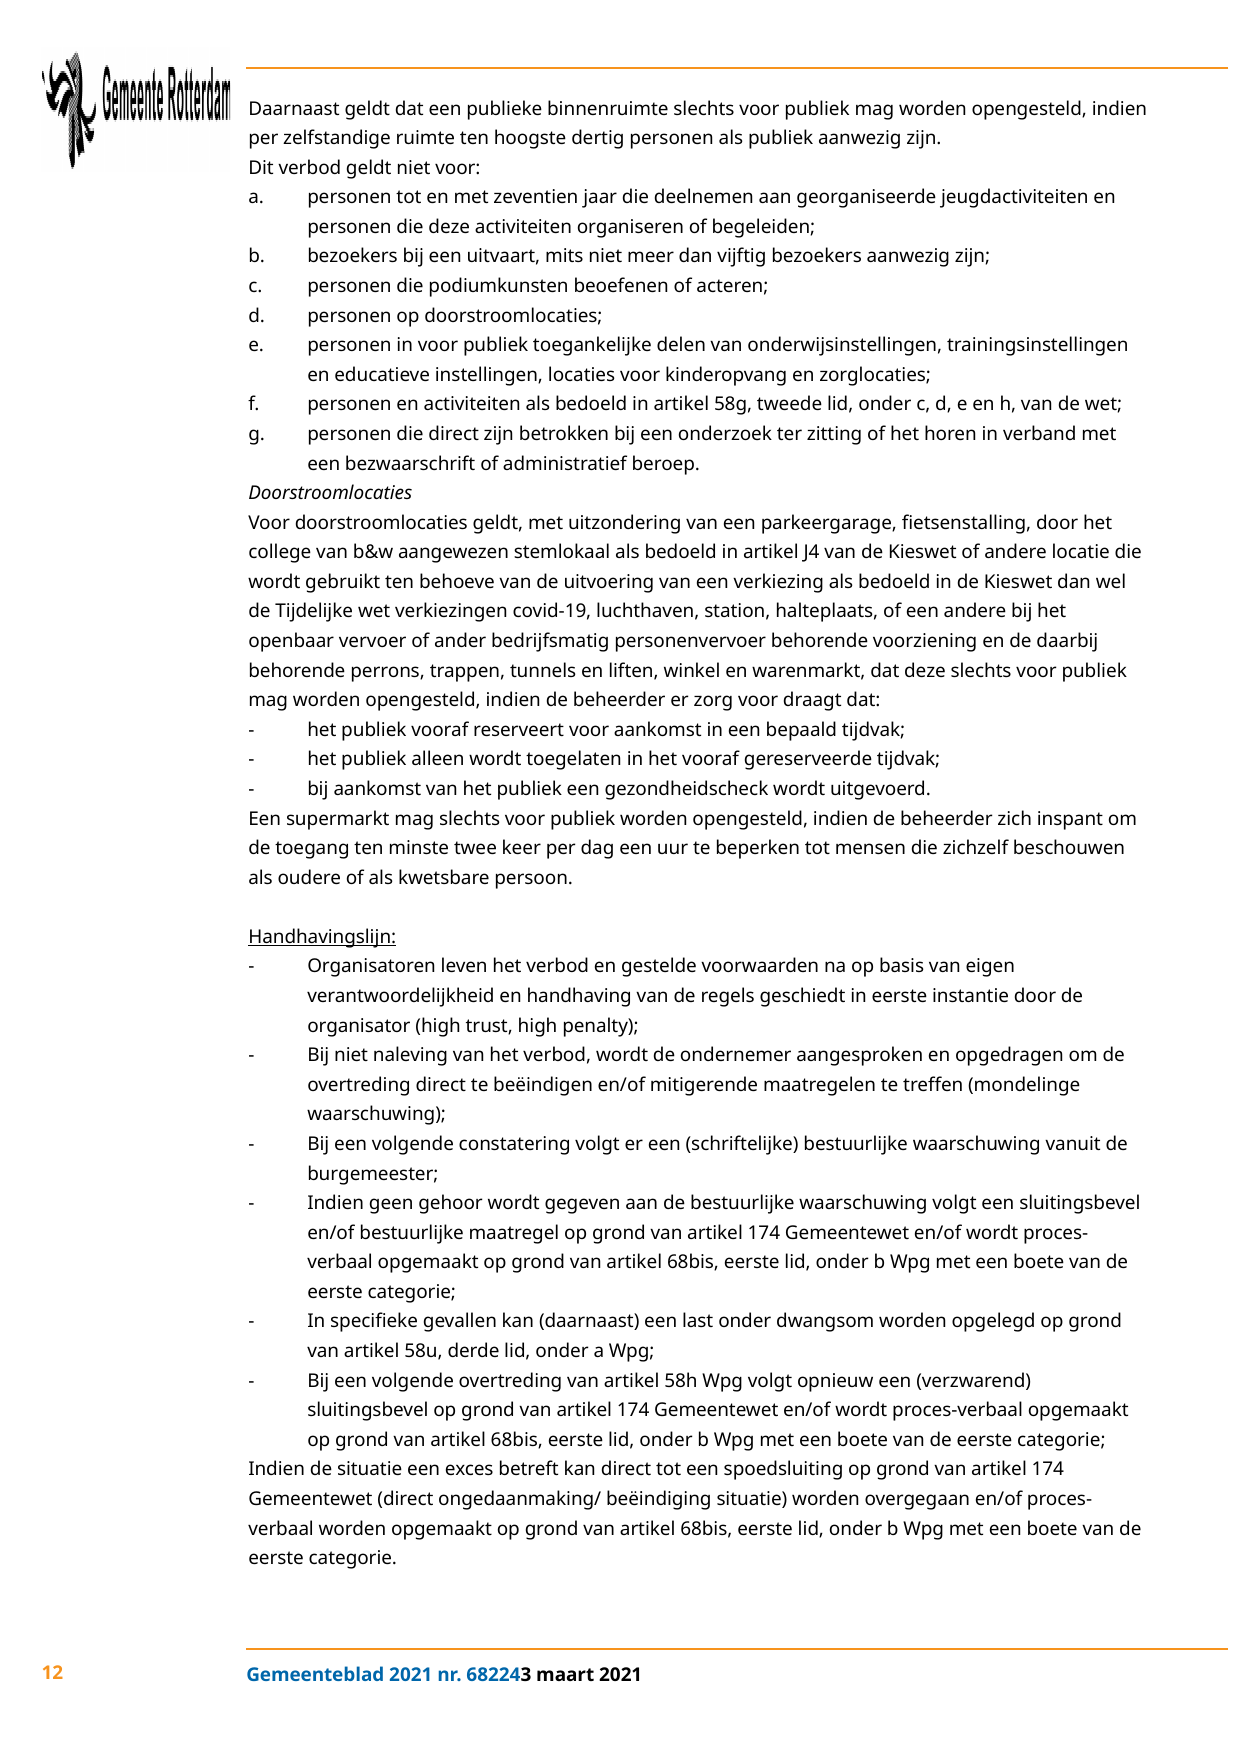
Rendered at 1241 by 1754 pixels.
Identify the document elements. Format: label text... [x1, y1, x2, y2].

text Dit verbod geldt niet voor: [248, 154, 1152, 180]
text Doorstroomlocaties [248, 479, 1152, 505]
list Bij een volgende constatering volgt er een (schriftelijke) bestuurlijke waarschuwing vanuit de burgemeester; [248, 1130, 1152, 1186]
list personen in voor publiek toegankelijke delen van onderwijsinstellingen, trainingsinstellingen en educatieve instellingen, locaties voor kinderopvang en zorglocaties; [248, 331, 1152, 387]
list personen die direct zijn betrokken bij een onderzoek ter zitting of het horen in verband met een bezwaarschrift of administratief beroep. [248, 420, 1152, 476]
list bij aankomst van het publiek een gezondheidscheck wordt uitgevoerd. [248, 775, 1152, 801]
list Indien geen gehoor wordt gegeven aan de bestuurlijke waarschuwing volgt een sluitingsbevel en/of bestuurlijke maatregel op grond van artikel 174 Gemeentewet en/of wordt proces-verbaal opgemaakt op grond van artikel 68bis, eerste lid, onder b Wpg met een boete van de eerste categorie; [248, 1189, 1152, 1304]
text Indien de situatie een exces betreft kan direct tot een spoedsluiting op grond van artikel 174 Gemeentewet (direct ongedaanmaking/ beëindiging situatie) worden overgegaan en/of proces-verbaal worden opgemaakt op grond van artikel 68bis, eerste lid, onder b Wpg met een boete van de eerste categorie. [248, 1456, 1152, 1570]
picture [41, 47, 231, 172]
text Voor doorstroomlocaties geldt, met uitzondering van een parkeergarage, fietsenstalling, door het college van b&w aangewezen stemlokaal als bedoeld in artikel J4 van de Kieswet of andere locatie die wordt gebruikt ten behoeve van de uitvoering van een verkiezing als bedoeld in de Kieswet dan wel de Tijdelijke wet verkiezingen covid-19, luchthaven, station, halteplaats, of een andere bij het openbaar vervoer of ander bedrijfsmatig personenvervoer behorende voorziening en de daarbij behorende perrons, trappen, tunnels en liften, winkel en warenmarkt, dat deze slechts voor publiek mag worden opengesteld, indien de beheerder er zorg voor draagt dat: [248, 509, 1152, 712]
list personen tot en met zeventien jaar die deelnemen aan georganiseerde jeugdactiviteiten en personen die deze activiteiten organiseren of begeleiden; [248, 183, 1152, 239]
list Bij niet naleving van het verbod, wordt de ondernemer aangesproken en opgedragen om de overtreding direct te beëindigen en/of mitigerende maatregelen te treffen (mondelinge waarschuwing); [248, 1041, 1152, 1126]
list personen die podiumkunsten beoefenen of acteren; [248, 272, 1152, 298]
text Handhavingslijn: [248, 923, 1152, 949]
list Bij een volgende overtreding van artikel 58h Wpg volgt opnieuw een (verzwarend) sluitingsbevel op grond van artikel 174 Gemeentewet en/of wordt proces-verbaal opgemaakt op grond van artikel 68bis, eerste lid, onder b Wpg met een boete van de eerste categorie; [248, 1367, 1152, 1452]
list Organisatoren leven het verbod en gestelde voorwaarden na op basis van eigen verantwoordelijkheid en handhaving van de regels geschiedt in eerste instantie door de organisator (high trust, high penalty); [248, 953, 1152, 1038]
list personen en activiteiten als bedoeld in artikel 58g, tweede lid, onder c, d, e en h, van de wet; [248, 391, 1152, 416]
list In specifieke gevallen kan (daarnaast) een last onder dwangsom worden opgelegd op grond van artikel 58u, derde lid, onder a Wpg; [248, 1308, 1152, 1363]
list personen op doorstroomlocaties; [248, 302, 1152, 328]
list het publiek alleen wordt toegelaten in het vooraf gereserveerde tijdvak; [248, 746, 1152, 771]
list het publiek vooraf reserveert voor aankomst in een bepaald tijdvak; [248, 716, 1152, 742]
text Daarnaast geldt dat een publieke binnenruimte slechts voor publiek mag worden opengesteld, indien per zelfstandige ruimte ten hoogste dertig personen als publiek aanwezig zijn. [248, 95, 1152, 150]
list bezoekers bij een uitvaart, mits niet meer dan vijftig bezoekers aanwezig zijn; [248, 243, 1152, 268]
text Een supermarkt mag slechts voor publiek worden opengesteld, indien de beheerder zich inspant om de toegang ten minste twee keer per dag een uur te beperken tot mensen die zichzelf beschouwen als oudere of als kwetsbare persoon. [248, 805, 1152, 890]
